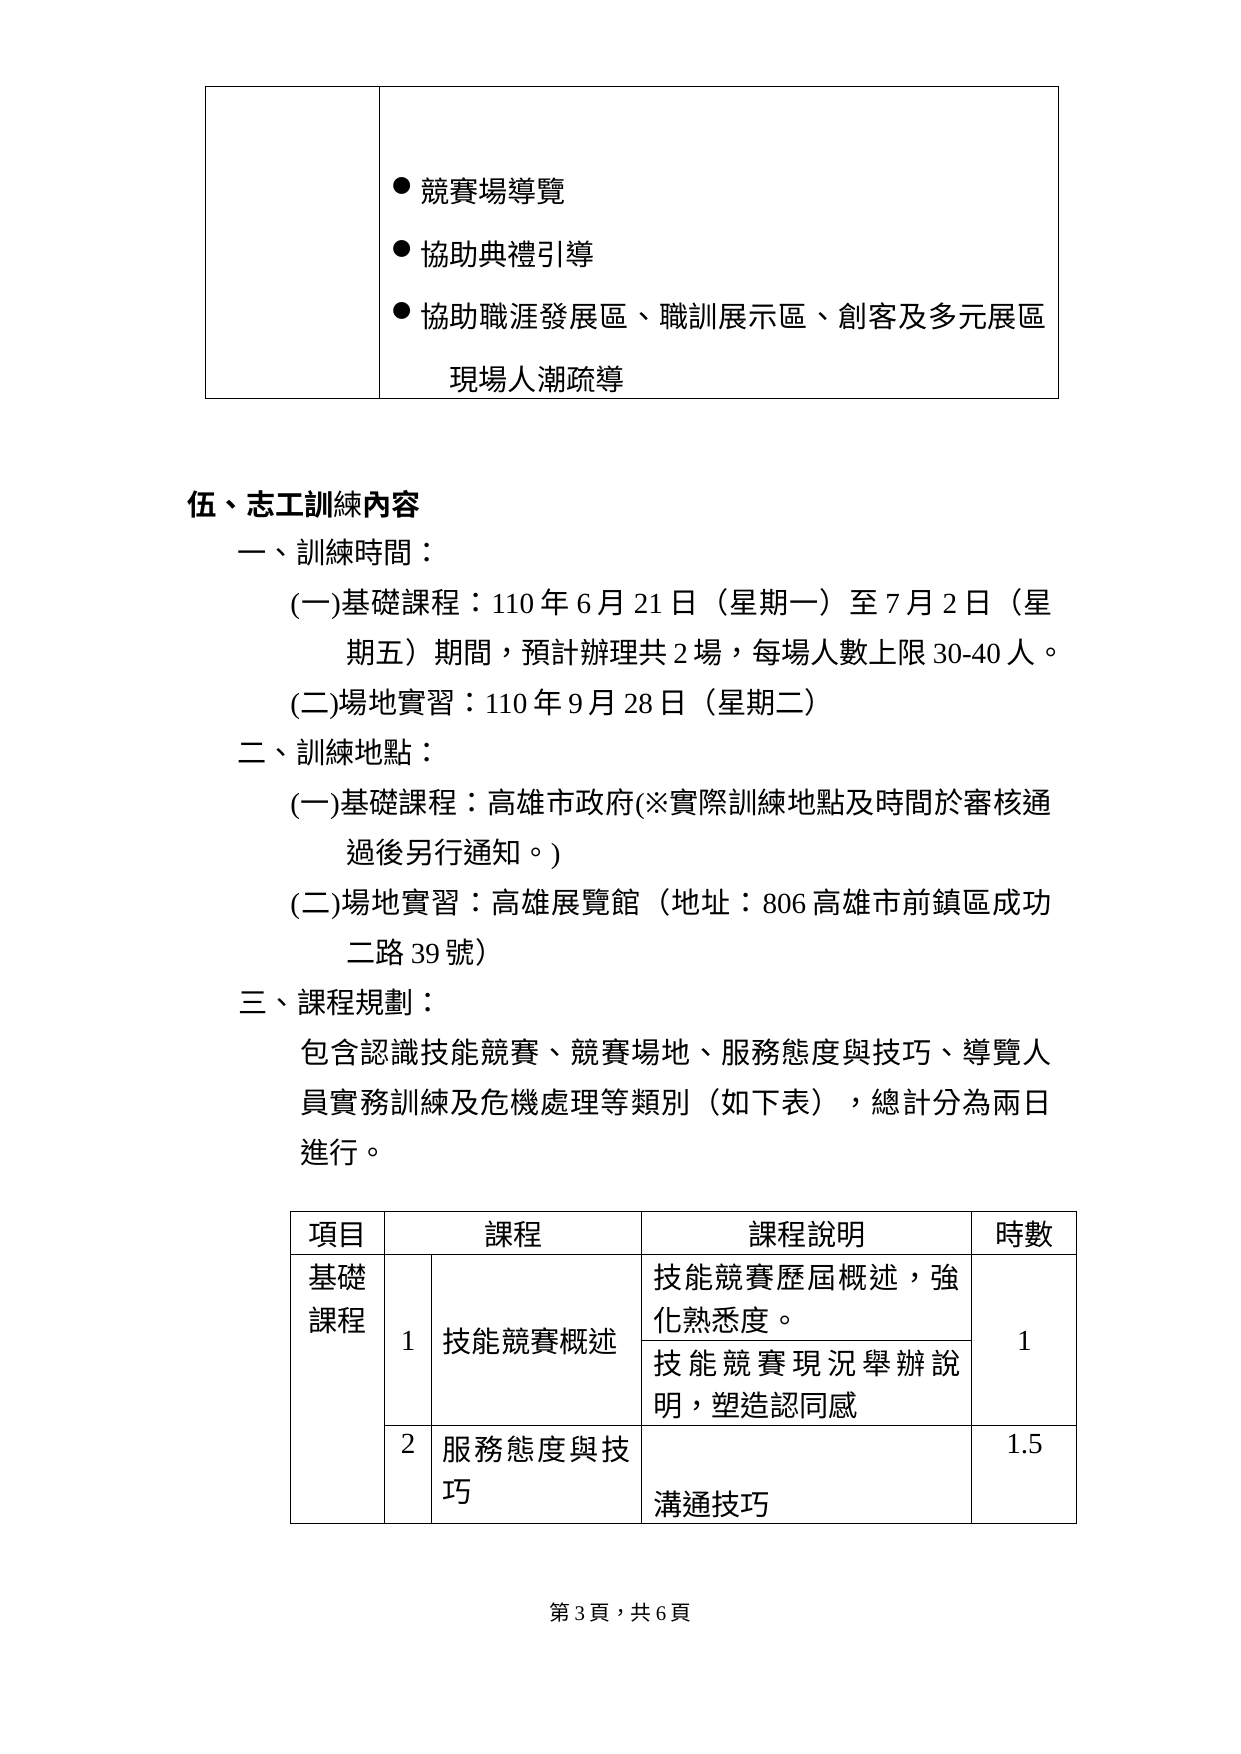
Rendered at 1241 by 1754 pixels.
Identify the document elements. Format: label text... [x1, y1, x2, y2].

table_cell 服務台諮詢 團體報到 競賽場導覽 協助典禮引導 協助職涯發展區、職訓展示區、創客及多元展區現場人潮疏導 [380, 87, 1058, 398]
text 包含認識技能競賽、競賽場地、服務態度與技巧、導覽人員實務訓練及危機處理等類別（如下表），總計分為兩日進行。 [300, 1023, 1053, 1173]
table_cell 技能競賽現況舉辦說明，塑造認同感 [642, 1341, 971, 1425]
table_cell 溝通技巧 [642, 1426, 971, 1523]
text 一、訓練時間： [237, 523, 1053, 573]
text (一)基礎課程：高雄市政府(※實際訓練地點及時間於審核通過後另行通知。) [290, 773, 1053, 873]
text 二、訓練地點： [237, 723, 1053, 773]
table_cell 1 [385, 1255, 431, 1425]
table_cell 技能競賽歷屆概述，強化熟悉度。 [642, 1255, 971, 1339]
table_cell 基礎課程 [291, 1255, 384, 1523]
text (二)場地實習：高雄展覽館（地址：806高雄市前鎮區成功二路39號） [290, 873, 1053, 973]
text (二)場地實習：110年9月28日（星期二） [290, 673, 1053, 723]
table_header 課程說明 [642, 1212, 971, 1254]
table_cell 技能競賽概述 [432, 1255, 641, 1425]
table_header 項目 [291, 1212, 384, 1254]
table_header 課程 [385, 1212, 641, 1254]
table_cell 1.5 [972, 1426, 1076, 1523]
table_cell 服務態度與技巧 [432, 1426, 641, 1523]
subtitle 伍、志工訓練內容 [187, 461, 1053, 523]
table_cell 1 [972, 1255, 1076, 1425]
table_cell 2 [385, 1426, 431, 1523]
table_cell [206, 87, 379, 398]
text 三、課程規劃： [238, 973, 1053, 1023]
text (一)基礎課程：110年6月21日（星期一）至7月2日（星期五）期間，預計辦理共2場，每場人數上限30-40人。 [290, 573, 1053, 673]
table_header 時數 [972, 1212, 1076, 1254]
